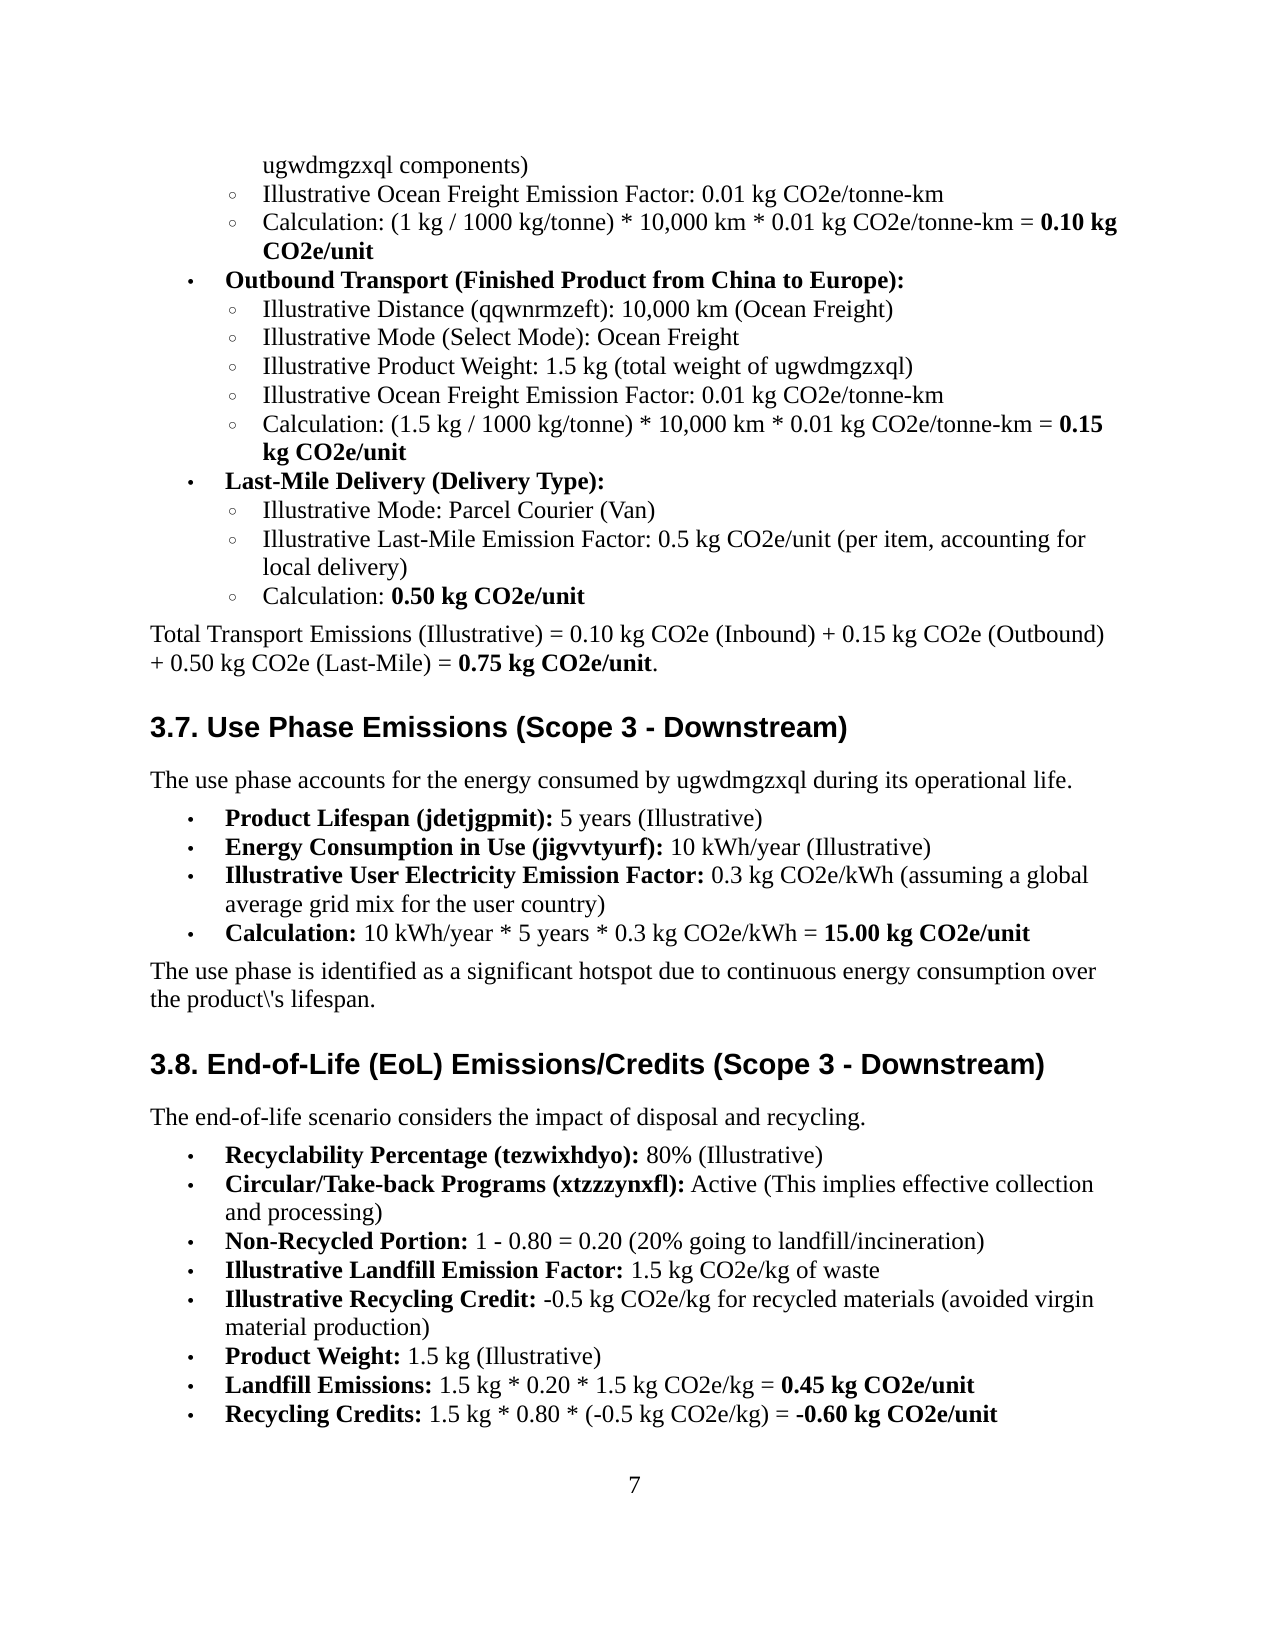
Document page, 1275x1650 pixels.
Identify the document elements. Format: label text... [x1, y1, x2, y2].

list Illustrative Recycling Credit: -0.5 kg CO2e/kg for recycled materials (avoided virgin material production) [187, 1284, 1125, 1341]
list Illustrative Product Weight: 1.5 kg (total weight of ugwdmgzxql) [225, 351, 1125, 380]
text The use phase is identified as a significant hotspot due to continuous energy consumption over the product\'s lifespan. [150, 956, 1125, 1013]
list Non-Recycled Portion: 1 - 0.80 = 0.20 (20% going to landfill/incineration) [187, 1226, 1125, 1255]
list Illustrative Landfill Emission Factor: 1.5 kg CO2e/kg of waste [187, 1255, 1125, 1284]
subtitle 3.8. End-of-Life (EoL) Emissions/Credits (Scope 3 - Downstream) [150, 1047, 1125, 1081]
list Outbound Transport (Finished Product from China to Europe): [187, 265, 1125, 294]
list Landfill Emissions: 1.5 kg * 0.20 * 1.5 kg CO2e/kg = 0.45 kg CO2e/unit [187, 1370, 1125, 1399]
list Recycling Credits: 1.5 kg * 0.80 * (-0.5 kg CO2e/kg) = -0.60 kg CO2e/unit [187, 1399, 1125, 1427]
list Energy Consumption in Use (jigvvtyurf): 10 kWh/year (Illustrative) [187, 832, 1125, 861]
text Total Transport Emissions (Illustrative) = 0.10 kg CO2e (Inbound) + 0.15 kg CO2e (Outbound) + 0.50 kg CO2e (Last-Mile) = 0.75 kg CO2e/unit. [150, 619, 1125, 676]
list Calculation: (1 kg / 1000 kg/tonne) * 10,000 km * 0.01 kg CO2e/tonne-km = 0.10 kg CO2e/unit [225, 207, 1125, 265]
list Illustrative User Electricity Emission Factor: 0.3 kg CO2e/kWh (assuming a global average grid mix for the user country) [187, 861, 1125, 918]
list Calculation: 10 kWh/year * 5 years * 0.3 kg CO2e/kWh = 15.00 kg CO2e/unit [187, 918, 1125, 947]
list Circular/Take-back Programs (xtzzzynxfl): Active (This implies effective collection and processing) [187, 1169, 1125, 1226]
list ugwdmgzxql components) [225, 150, 1125, 179]
list Product Lifespan (jdetjgpmit): 5 years (Illustrative) [187, 803, 1125, 832]
list Illustrative Distance (qqwnrmzeft): 10,000 km (Ocean Freight) [225, 294, 1125, 322]
list Illustrative Mode (Select Mode): Ocean Freight [225, 322, 1125, 351]
subtitle 3.7. Use Phase Emissions (Scope 3 - Downstream) [150, 710, 1125, 744]
list Product Weight: 1.5 kg (Illustrative) [187, 1341, 1125, 1370]
list Calculation: 0.50 kg CO2e/unit [225, 581, 1125, 610]
list Illustrative Ocean Freight Emission Factor: 0.01 kg CO2e/tonne-km [225, 179, 1125, 207]
text The use phase accounts for the energy consumed by ugwdmgzxql during its operational life. [150, 765, 1125, 794]
list Last-Mile Delivery (Delivery Type): [187, 466, 1125, 495]
list Calculation: (1.5 kg / 1000 kg/tonne) * 10,000 km * 0.01 kg CO2e/tonne-km = 0.15 kg CO2e/unit [225, 409, 1125, 466]
list Illustrative Last-Mile Emission Factor: 0.5 kg CO2e/unit (per item, accounting for local delivery) [225, 524, 1125, 581]
text The end-of-life scenario considers the impact of disposal and recycling. [150, 1102, 1125, 1131]
list Illustrative Mode: Parcel Courier (Van) [225, 495, 1125, 524]
list Recyclability Percentage (tezwixhdyo): 80% (Illustrative) [187, 1140, 1125, 1169]
list Illustrative Ocean Freight Emission Factor: 0.01 kg CO2e/tonne-km [225, 380, 1125, 409]
